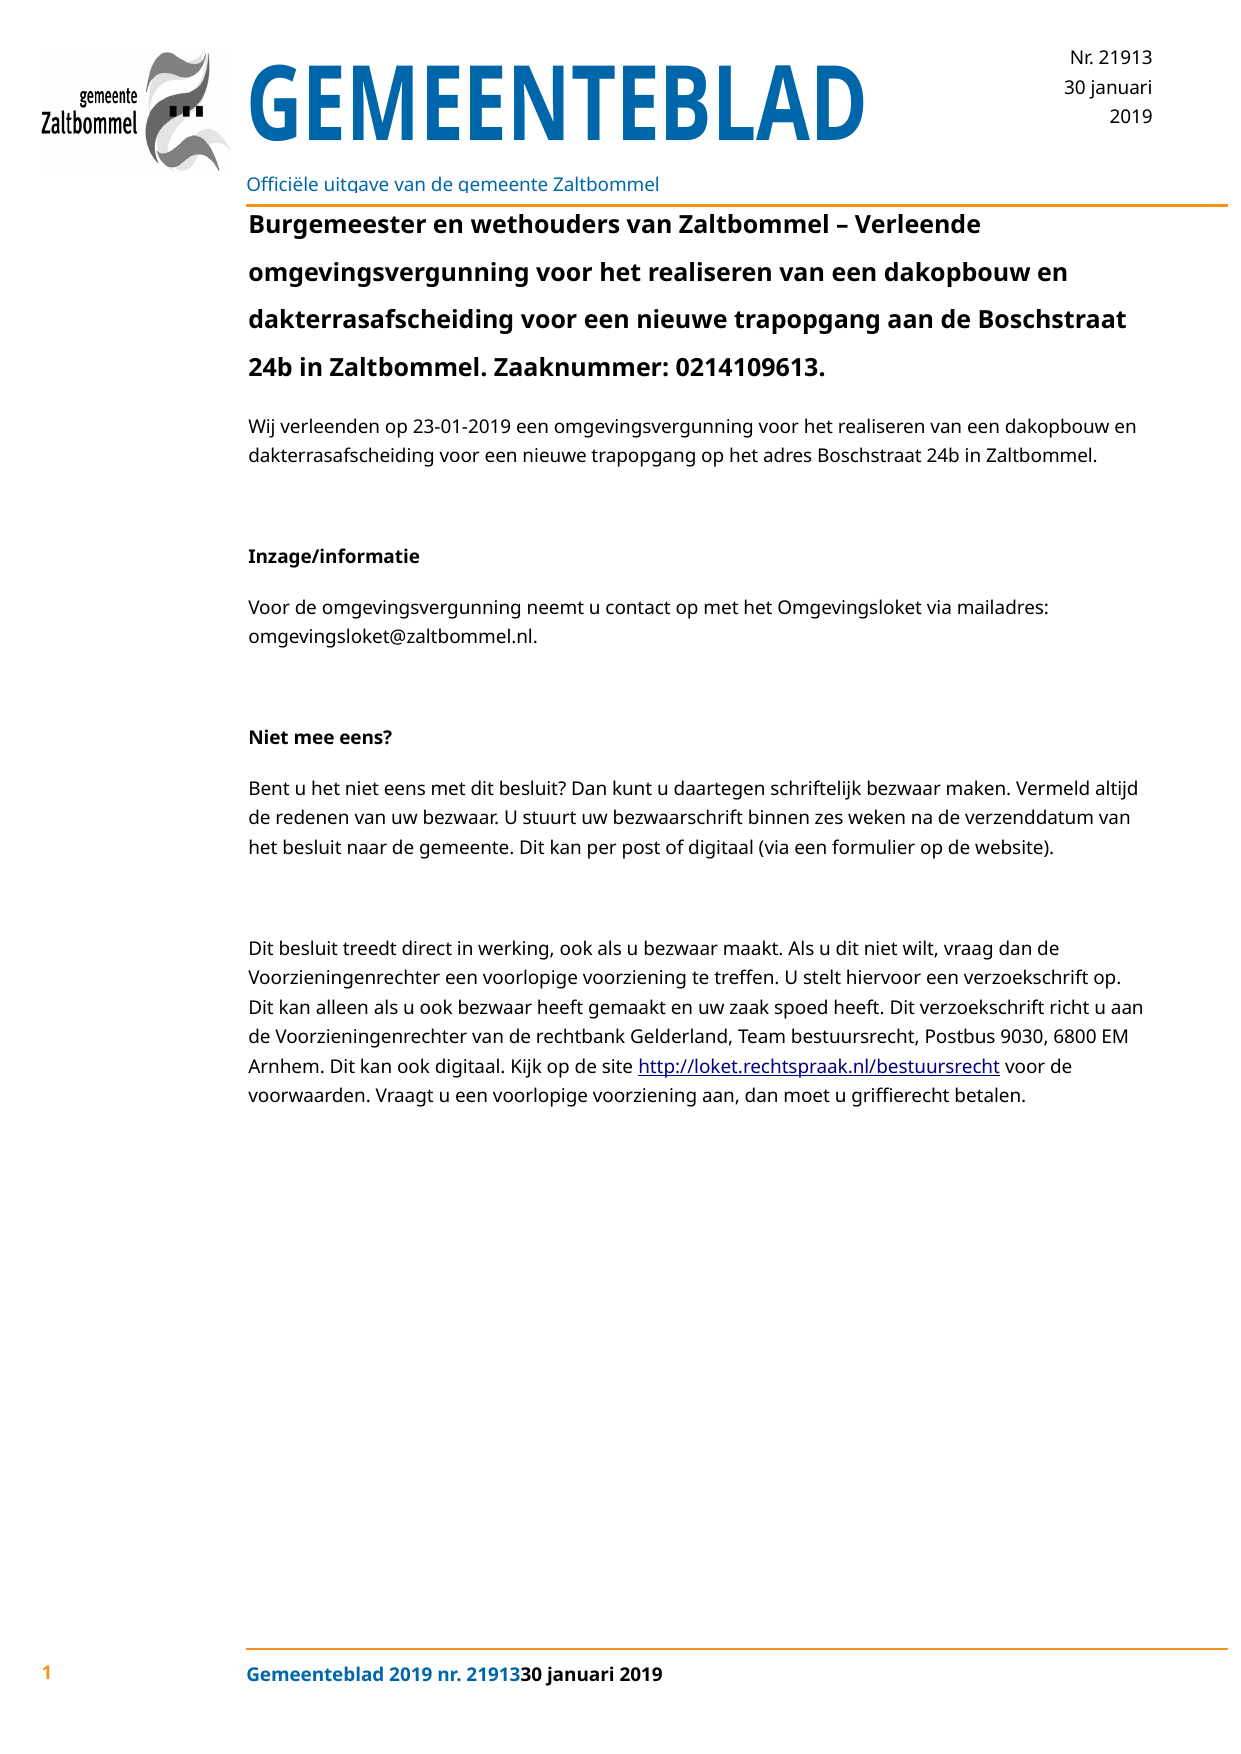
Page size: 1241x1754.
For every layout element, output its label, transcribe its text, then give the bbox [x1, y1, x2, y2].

picture [41, 47, 231, 172]
text Inzage/informatie [248, 543, 1152, 569]
text Burgemeester en wethouders van Zaltbommel – Verleende omgevingsvergunning voor het realiseren van een dakopbouw en dakterrasafscheiding voor een nieuwe trapopgang aan de Boschstraat 24b in Zaltbommel. Zaaknummer: 0214109613. [248, 207, 1152, 384]
text Dit besluit treedt direct in werking, ook als u bezwaar maakt. Als u dit niet wilt, vraag dan de Voorzieningenrechter een voorlopige voorziening te treffen. U stelt hiervoor een verzoekschrift op. Dit kan alleen als u ook bezwaar heeft gemaakt en uw zaak spoed heeft. Dit verzoekschrift richt u aan de Voorzieningenrechter van de rechtbank Gelderland, Team bestuursrecht, Postbus 9030, 6800 EM Arnhem. Dit kan ook digitaal. Kijk op de site http://loket.rechtspraak.nl/bestuursrecht voor de voorwaarden. Vraagt u een voorlopige voorziening aan, dan moet u griffierecht betalen. [248, 935, 1152, 1108]
text Niet mee eens? [248, 724, 1152, 750]
text Voor de omgevingsvergunning neemt u contact op met het Omgevingsloket via mailadres: omgevingsloket@zaltbommel.nl. [248, 594, 1152, 649]
text Bent u het niet eens met dit besluit? Dan kunt u daartegen schriftelijk bezwaar maken. Vermeld altijd de redenen van uw bezwaar. U stuurt uw bezwaarschrift binnen zes weken na de verzenddatum van het besluit naar de gemeente. Dit kan per post of digitaal (via een formulier op de website). [248, 775, 1152, 860]
text Wij verleenden op 23-01-2019 een omgevingsvergunning voor het realiseren van een dakopbouw en dakterrasafscheiding voor een nieuwe trapopgang op het adres Boschstraat 24b in Zaltbommel. [248, 413, 1152, 468]
